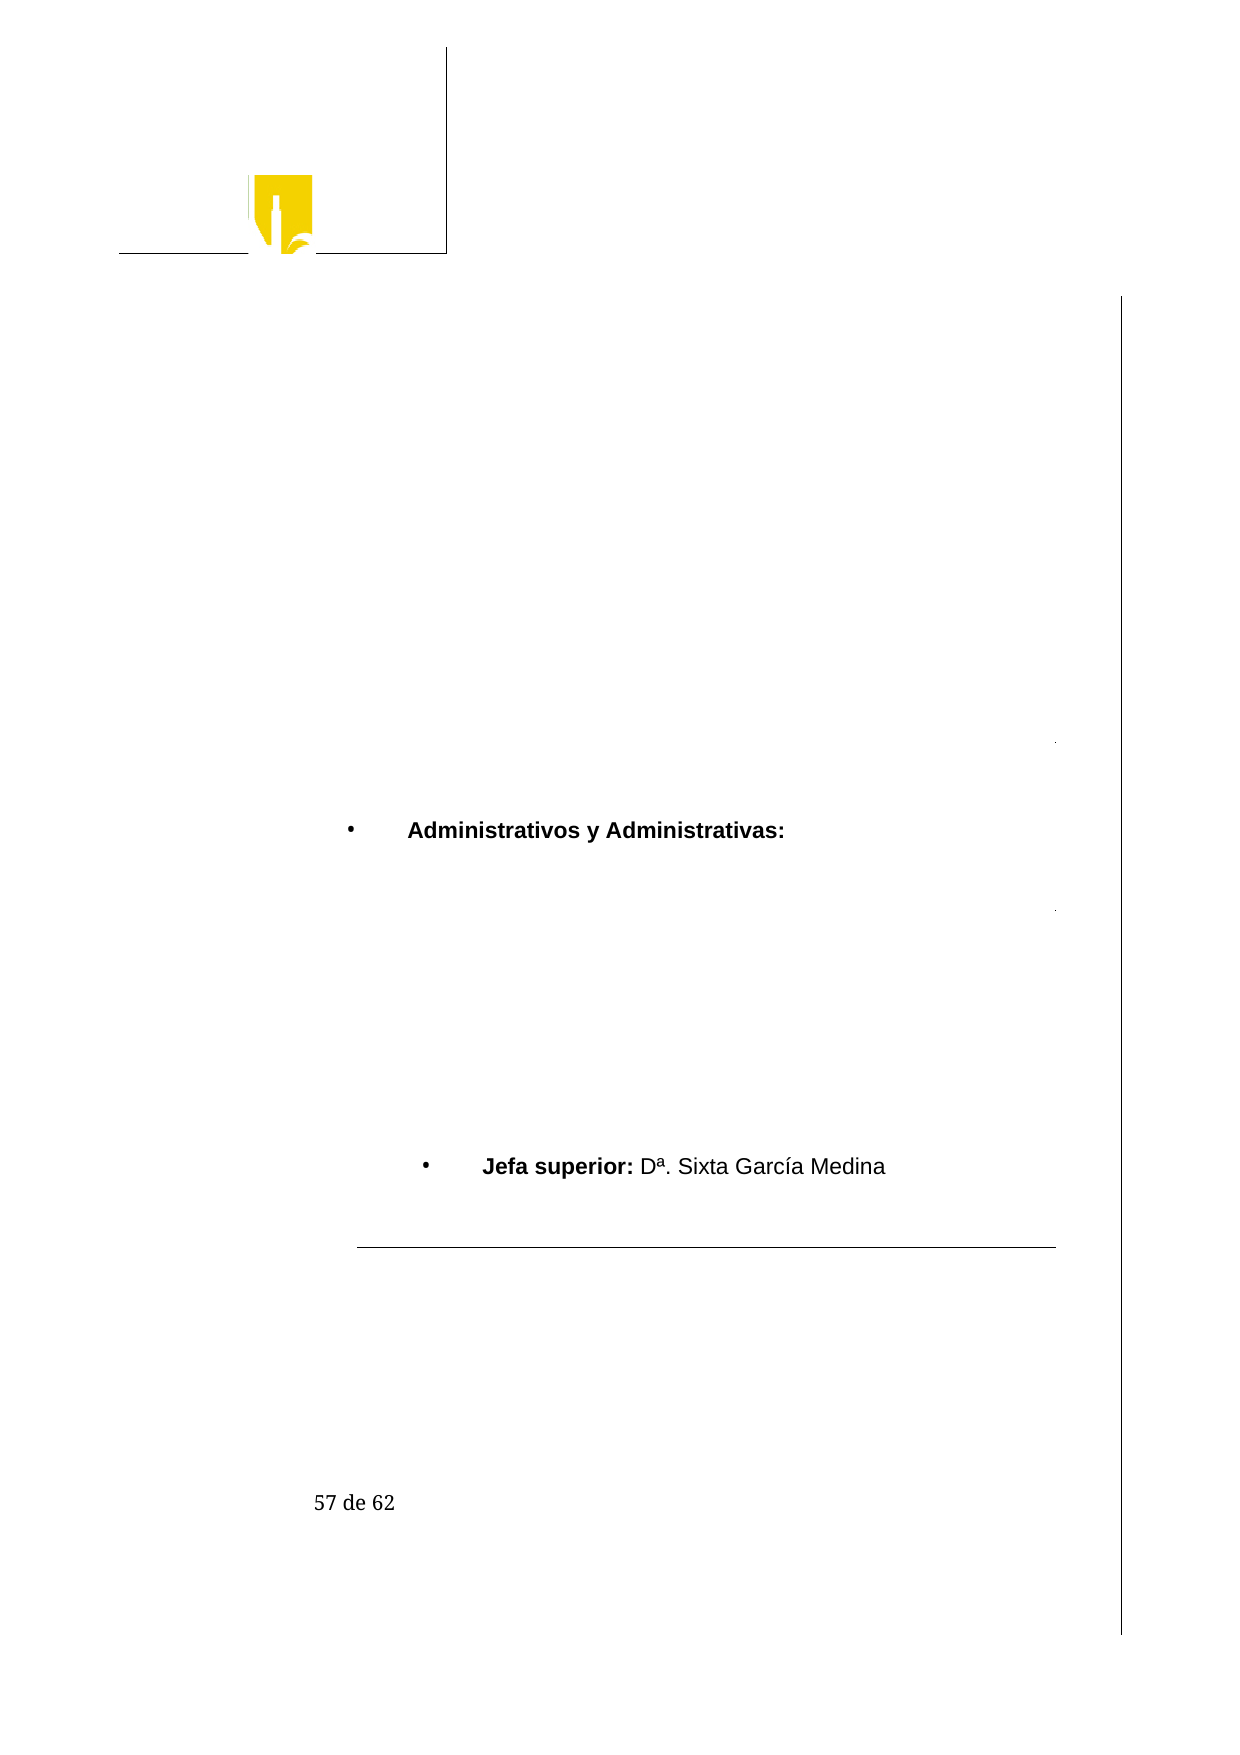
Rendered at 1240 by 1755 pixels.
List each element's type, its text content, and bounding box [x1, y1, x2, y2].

list Jefa superior: Dª. Sixta García Medina [357, 1084, 1055, 1246]
list Administrativos y Administrativas: [282, 747, 1055, 910]
